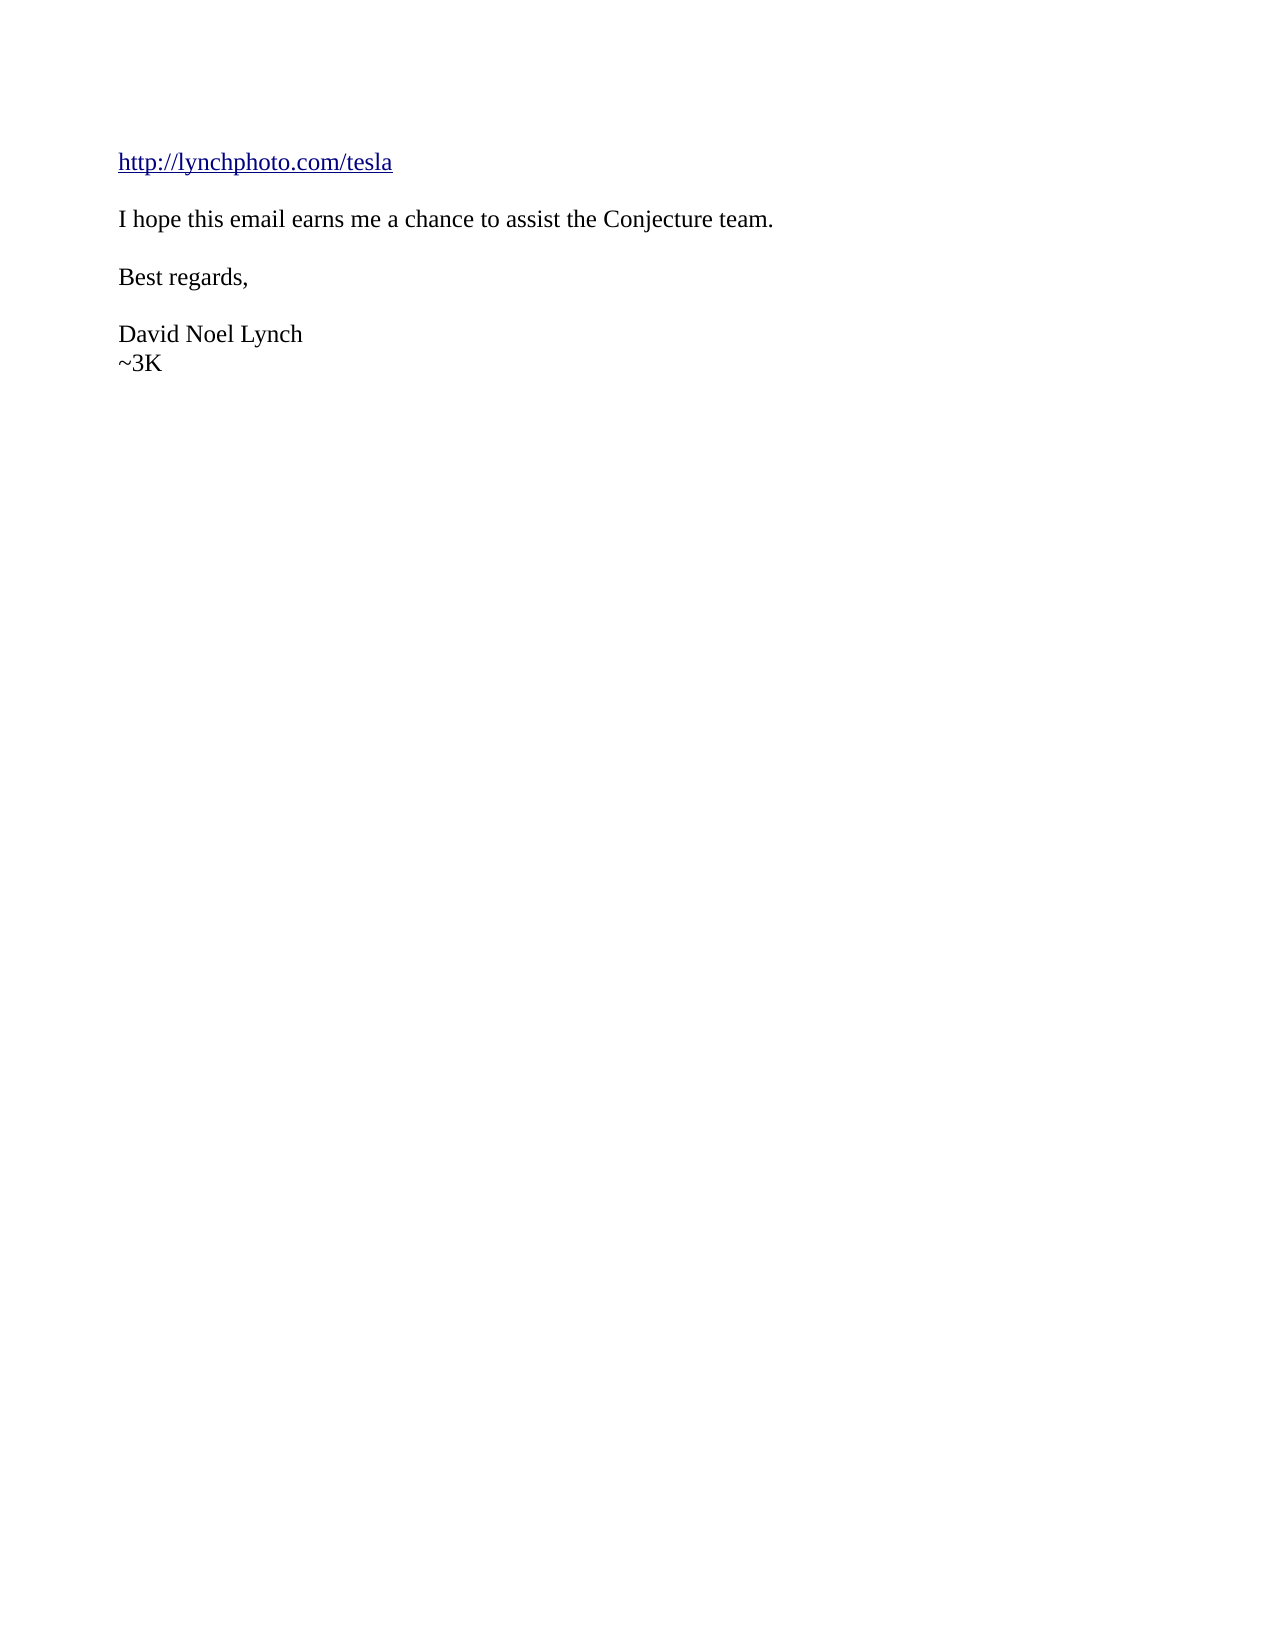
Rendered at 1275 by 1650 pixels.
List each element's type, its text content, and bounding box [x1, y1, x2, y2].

text I hope this email earns me a chance to assist the Conjecture team. [118, 204, 1157, 233]
text ~3K [118, 348, 1157, 377]
text http://lynchphoto.com/tesla [118, 147, 1157, 176]
text Best regards, [118, 262, 1157, 291]
text David Noel Lynch [118, 319, 1157, 348]
